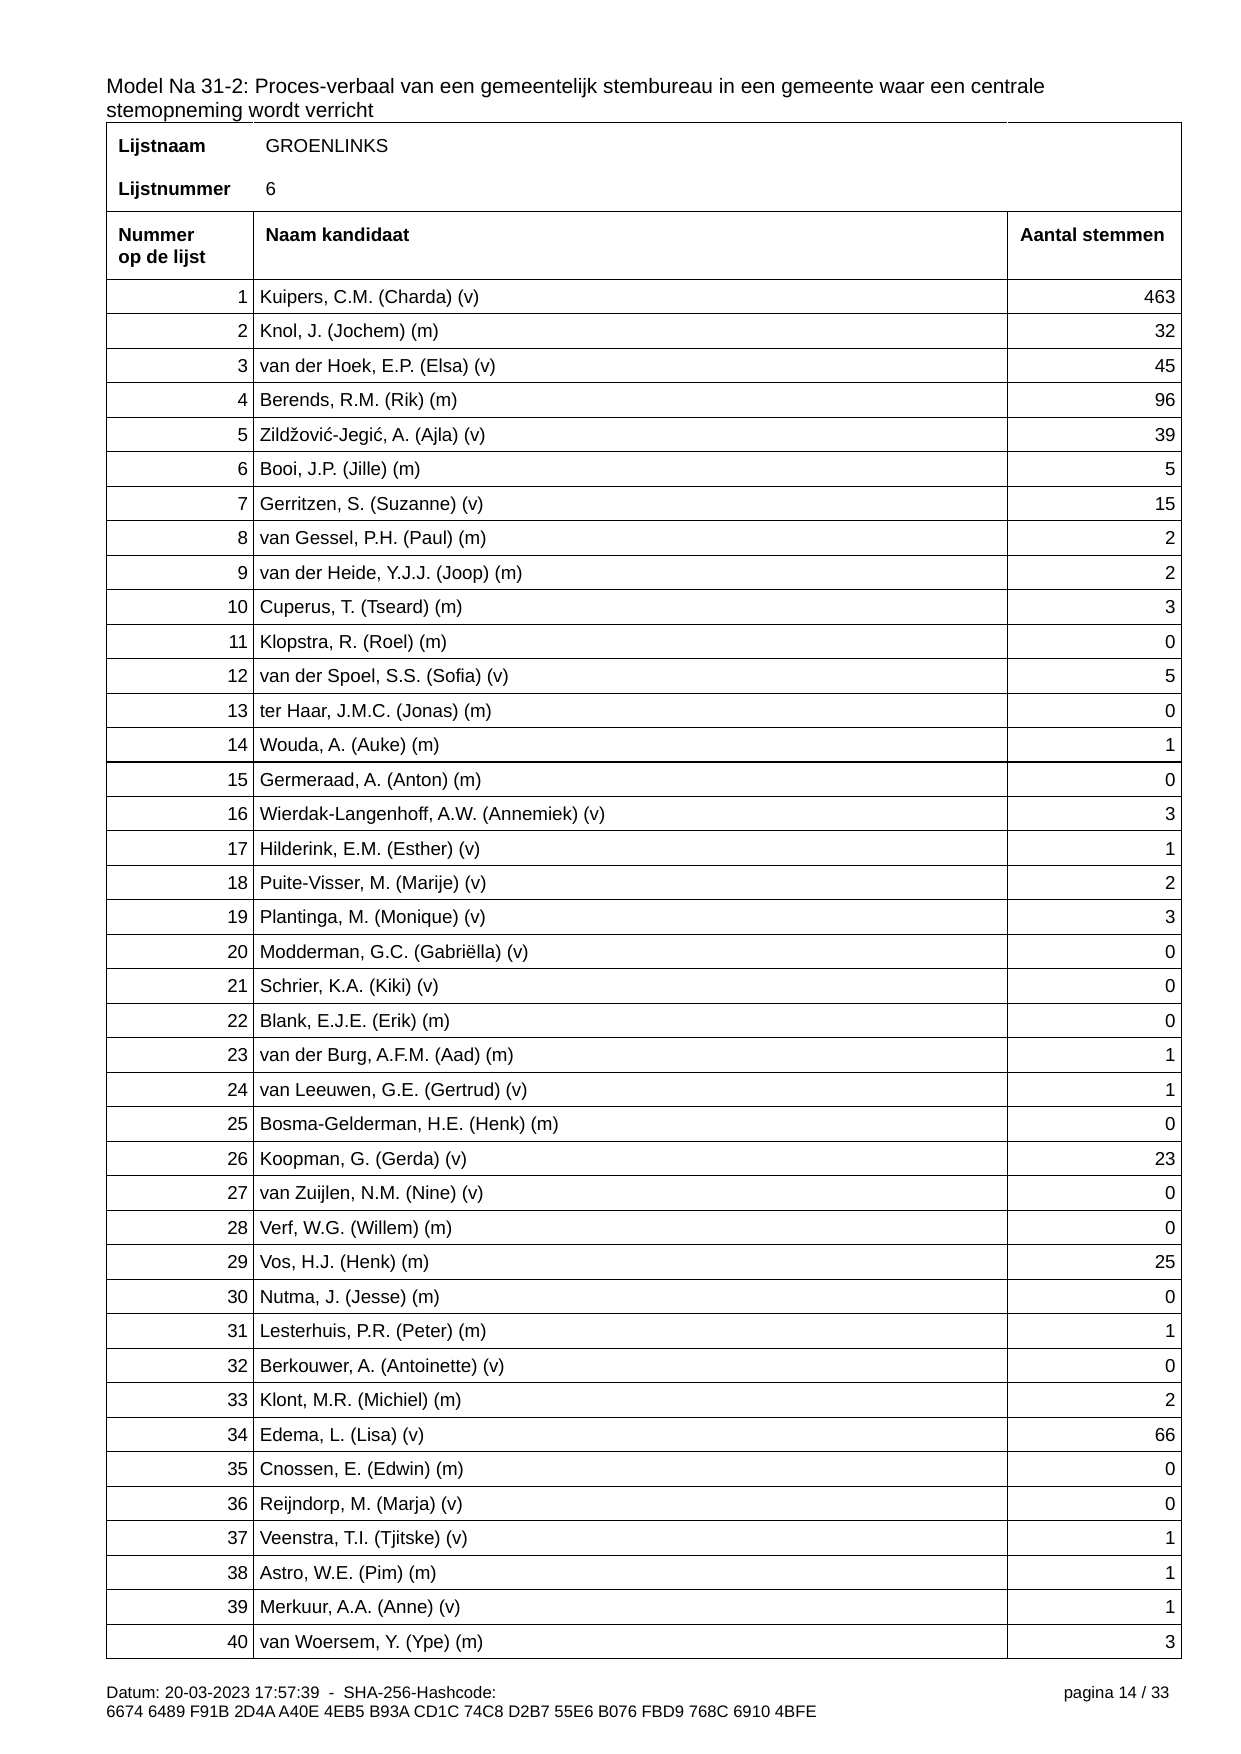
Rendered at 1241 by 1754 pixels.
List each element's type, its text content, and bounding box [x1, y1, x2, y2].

table_cell 15 [107, 763, 253, 796]
table_cell 1 [1008, 831, 1181, 865]
table_cell 1 [1008, 1073, 1181, 1106]
table_cell 0 [1008, 935, 1181, 968]
table_cell van Zuijlen, N.M. (Nine) (v) [254, 1176, 1007, 1210]
table_cell Klont, M.R. (Michiel) (m) [254, 1383, 1007, 1417]
table_cell 38 [107, 1556, 253, 1589]
table_header Lijstnaam Lijstnummer [107, 123, 253, 211]
table_cell 3 [1008, 900, 1181, 934]
table_cell 11 [107, 625, 253, 658]
table_cell Gerritzen, S. (Suzanne) (v) [254, 487, 1007, 520]
table_cell 0 [1008, 1280, 1181, 1313]
table_cell 3 [107, 349, 253, 382]
table_cell Germeraad, A. (Anton) (m) [254, 763, 1007, 796]
table_cell 2 [1008, 521, 1181, 554]
table_cell 17 [107, 831, 253, 865]
table_cell 2 [1008, 866, 1181, 899]
table_cell Astro, W.E. (Pim) (m) [254, 1556, 1007, 1589]
table_cell 14 [107, 728, 253, 761]
table_cell Aantal stemmen [1008, 212, 1181, 279]
table_cell Naam kandidaat [254, 212, 1007, 279]
table_cell 32 [1008, 314, 1181, 348]
table_cell 37 [107, 1521, 253, 1554]
table_cell 3 [1008, 797, 1181, 830]
table_cell 3 [1008, 590, 1181, 623]
table_cell 39 [107, 1590, 253, 1623]
table_cell 7 [107, 487, 253, 520]
table_cell 1 [1008, 1521, 1181, 1554]
table_cell Edema, L. (Lisa) (v) [254, 1418, 1007, 1451]
table_cell 0 [1008, 1452, 1181, 1486]
table_cell Klopstra, R. (Roel) (m) [254, 625, 1007, 658]
table_cell Kuipers, C.M. (Charda) (v) [254, 280, 1007, 313]
table_cell 24 [107, 1073, 253, 1106]
table_cell van Gessel, P.H. (Paul) (m) [254, 521, 1007, 554]
table_cell 2 [107, 314, 253, 348]
table_cell 66 [1008, 1418, 1181, 1451]
table_cell van der Hoek, E.P. (Elsa) (v) [254, 349, 1007, 382]
table_cell Wouda, A. (Auke) (m) [254, 728, 1007, 761]
table_cell Schrier, K.A. (Kiki) (v) [254, 969, 1007, 1003]
table_cell Nutma, J. (Jesse) (m) [254, 1280, 1007, 1313]
table_cell Vos, H.J. (Henk) (m) [254, 1245, 1007, 1279]
table_cell 8 [107, 521, 253, 554]
table_cell 0 [1008, 625, 1181, 658]
table_cell 40 [107, 1625, 253, 1658]
table_cell Merkuur, A.A. (Anne) (v) [254, 1590, 1007, 1623]
table_cell Puite-Visser, M. (Marije) (v) [254, 866, 1007, 899]
table_cell 2 [1008, 1383, 1181, 1417]
table_cell Knol, J. (Jochem) (m) [254, 314, 1007, 348]
table_cell 1 [1008, 1590, 1181, 1623]
table_cell 1 [1008, 1556, 1181, 1589]
table_cell 23 [107, 1038, 253, 1072]
table_cell Modderman, G.C. (Gabriëlla) (v) [254, 935, 1007, 968]
table_cell 25 [1008, 1245, 1181, 1279]
table_cell 33 [107, 1383, 253, 1417]
table_cell van Woersem, Y. (Ype) (m) [254, 1625, 1007, 1658]
table_cell Plantinga, M. (Monique) (v) [254, 900, 1007, 934]
table_cell 0 [1008, 763, 1181, 796]
table_cell 12 [107, 659, 253, 692]
table_cell Lesterhuis, P.R. (Peter) (m) [254, 1314, 1007, 1348]
table_cell Bosma-Gelderman, H.E. (Henk) (m) [254, 1107, 1007, 1141]
table_cell 18 [107, 866, 253, 899]
table_cell 4 [107, 383, 253, 417]
table_cell Cnossen, E. (Edwin) (m) [254, 1452, 1007, 1486]
table_cell 0 [1008, 1176, 1181, 1210]
table_cell Berends, R.M. (Rik) (m) [254, 383, 1007, 417]
table_cell 5 [1008, 452, 1181, 486]
table_cell 29 [107, 1245, 253, 1279]
table_cell van der Burg, A.F.M. (Aad) (m) [254, 1038, 1007, 1072]
table_cell Verf, W.G. (Willem) (m) [254, 1211, 1007, 1244]
table_cell 32 [107, 1349, 253, 1382]
table_cell Wierdak-Langenhoff, A.W. (Annemiek) (v) [254, 797, 1007, 830]
table_cell 10 [107, 590, 253, 623]
table_cell 25 [107, 1107, 253, 1141]
table_cell 35 [107, 1452, 253, 1486]
table_cell 0 [1008, 1349, 1181, 1382]
table_cell Berkouwer, A. (Antoinette) (v) [254, 1349, 1007, 1382]
table_cell 3 [1008, 1625, 1181, 1658]
table_cell Zildžović-Jegić, A. (Ajla) (v) [254, 418, 1007, 451]
table_cell 13 [107, 694, 253, 727]
table_cell 30 [107, 1280, 253, 1313]
table_cell 36 [107, 1487, 253, 1520]
table_header GROENLINKS 6 [254, 123, 1007, 211]
table_cell Blank, E.J.E. (Erik) (m) [254, 1004, 1007, 1037]
table_cell 34 [107, 1418, 253, 1451]
table_cell 1 [1008, 1038, 1181, 1072]
table_cell Booi, J.P. (Jille) (m) [254, 452, 1007, 486]
table_cell 26 [107, 1142, 253, 1175]
table_cell van der Spoel, S.S. (Sofia) (v) [254, 659, 1007, 692]
table_cell Nummer op de lijst [107, 212, 253, 279]
table_cell 6 [107, 452, 253, 486]
table_cell Veenstra, T.I. (Tjitske) (v) [254, 1521, 1007, 1554]
table_cell ter Haar, J.M.C. (Jonas) (m) [254, 694, 1007, 727]
table_cell 31 [107, 1314, 253, 1348]
table_cell 5 [107, 418, 253, 451]
table_cell 27 [107, 1176, 253, 1210]
table_cell 23 [1008, 1142, 1181, 1175]
table_cell 15 [1008, 487, 1181, 520]
table_cell 0 [1008, 1211, 1181, 1244]
table_cell 0 [1008, 1004, 1181, 1037]
table_cell 28 [107, 1211, 253, 1244]
table_cell 463 [1008, 280, 1181, 313]
table_cell 1 [107, 280, 253, 313]
table_cell 19 [107, 900, 253, 934]
table_cell Koopman, G. (Gerda) (v) [254, 1142, 1007, 1175]
table_cell van Leeuwen, G.E. (Gertrud) (v) [254, 1073, 1007, 1106]
table_cell 45 [1008, 349, 1181, 382]
table_cell 39 [1008, 418, 1181, 451]
table_cell 0 [1008, 1107, 1181, 1141]
table_cell Reijndorp, M. (Marja) (v) [254, 1487, 1007, 1520]
table_cell 1 [1008, 1314, 1181, 1348]
table_cell Hilderink, E.M. (Esther) (v) [254, 831, 1007, 865]
table_cell 1 [1008, 728, 1181, 761]
table_cell Cuperus, T. (Tseard) (m) [254, 590, 1007, 623]
table_cell van der Heide, Y.J.J. (Joop) (m) [254, 556, 1007, 589]
table_cell 16 [107, 797, 253, 830]
table_header [1008, 123, 1181, 211]
table_cell 0 [1008, 1487, 1181, 1520]
table_cell 21 [107, 969, 253, 1003]
table_cell 0 [1008, 969, 1181, 1003]
table_cell 0 [1008, 694, 1181, 727]
table_cell 96 [1008, 383, 1181, 417]
table_cell 9 [107, 556, 253, 589]
table_cell 5 [1008, 659, 1181, 692]
table_cell 20 [107, 935, 253, 968]
table_cell 2 [1008, 556, 1181, 589]
table_cell 22 [107, 1004, 253, 1037]
